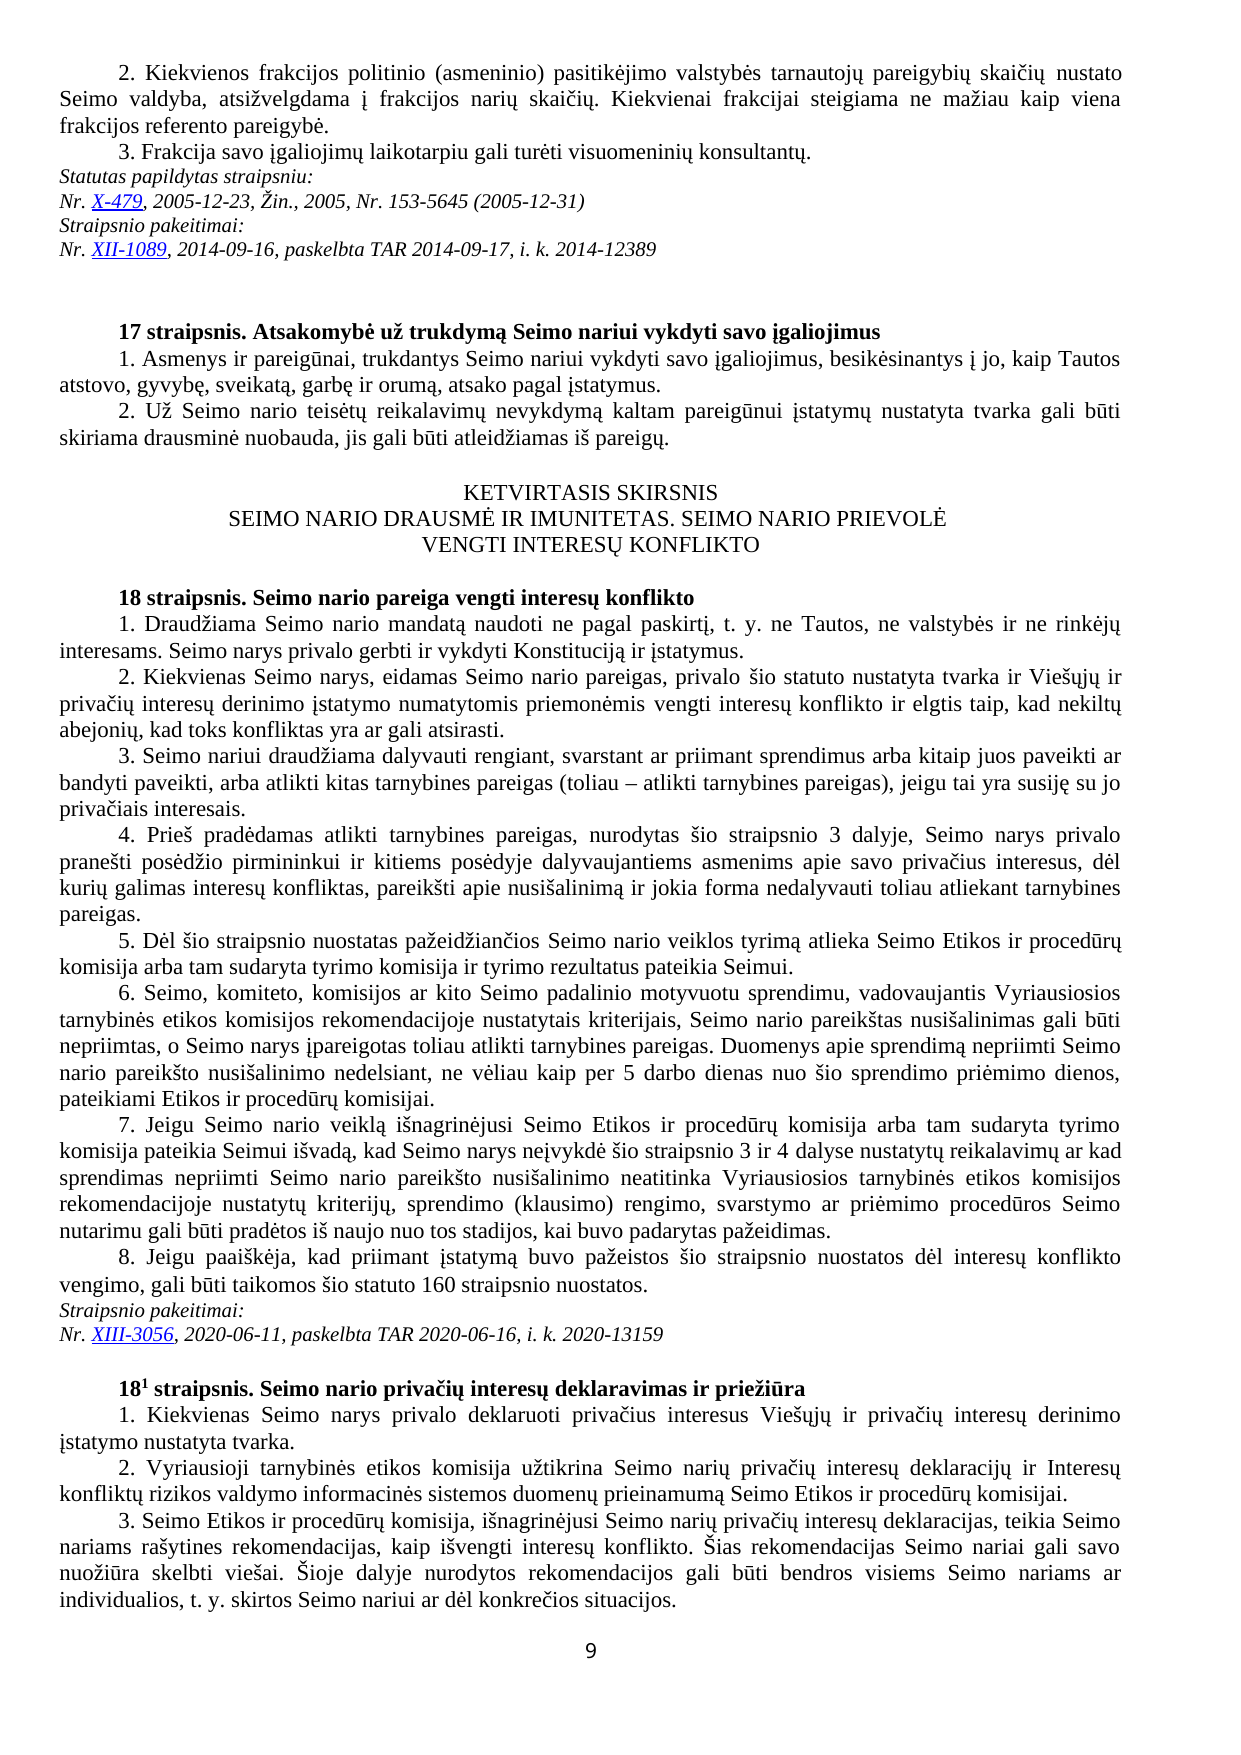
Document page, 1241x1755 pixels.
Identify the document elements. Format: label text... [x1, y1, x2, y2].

text SEIMO NARIO DRAUSMĖ IR IMUNITETAS. SEIMO NARIO PRIEVOLĖ [59, 505, 1122, 531]
text 1. Kiekvienas Seimo narys privalo deklaruoti privačius interesus Viešųjų ir privačių interesų derinimo įstatymo nustatyta tvarka. [59, 1401, 1122, 1454]
text 2. Kiekvienas Seimo narys, eidamas Seimo nario pareigas, privalo šio statuto nustatyta tvarka ir Viešųjų ir privačių interesų derinimo įstatymo numatytomis priemonėmis vengti interesų konflikto ir elgtis taip, kad nekiltų abejonių, kad toks konfliktas yra ar gali atsirasti. [59, 663, 1122, 742]
text 3. Frakcija savo įgaliojimų laikotarpiu gali turėti visuomeninių konsultantų. [118, 138, 1122, 164]
text 17 straipsnis. Atsakomybė už trukdymą Seimo nariui vykdyti savo įgaliojimus [59, 318, 1122, 344]
text 2. Vyriausioji tarnybinės etikos komisija užtikrina Seimo narių privačių interesų deklaracijų ir Interesų konfliktų rizikos valdymo informacinės sistemos duomenų prieinamumą Seimo Etikos ir procedūrų komisijai. [59, 1454, 1122, 1507]
text 18 straipsnis. Seimo nario pareiga vengti interesų konflikto [59, 584, 1122, 611]
text Nr. XIII-3056, 2020-06-11, paskelbta TAR 2020-06-16, i. k. 2020-13159 [59, 1322, 1122, 1346]
text VENGTI INTERESŲ KONFLIKTO [59, 531, 1122, 558]
text 5. Dėl šio straipsnio nuostatas pažeidžiančios Seimo nario veiklos tyrimą atlieka Seimo Etikos ir procedūrų komisija arba tam sudaryta tyrimo komisija ir tyrimo rezultatus pateikia Seimui. [59, 927, 1122, 979]
text Straipsnio pakeitimai: [59, 1298, 1122, 1322]
text Nr. XII-1089, 2014-09-16, paskelbta TAR 2014-09-17, i. k. 2014-12389 [59, 237, 1122, 261]
text 6. Seimo, komiteto, komisijos ar kito Seimo padalinio motyvuotu sprendimu, vadovaujantis Vyriausiosios tarnybinės etikos komisijos rekomendacijoje nustatytais kriterijais, Seimo nario pareikštas nusišalinimas gali būti nepriimtas, o Seimo narys įpareigotas toliau atlikti tarnybines pareigas. Duomenys apie sprendimą nepriimti Seimo nario pareikšto nusišalinimo nedelsiant, ne vėliau kaip per 5 darbo dienas nuo šio sprendimo priėmimo dienos, pateikiami Etikos ir procedūrų komisijai. [59, 979, 1122, 1111]
text 7. Jeigu Seimo nario veiklą išnagrinėjusi Seimo Etikos ir procedūrų komisija arba tam sudaryta tyrimo komisija pateikia Seimui išvadą, kad Seimo narys neįvykdė šio straipsnio 3 ir 4 dalyse nustatytų reikalavimų ar kad sprendimas nepriimti Seimo nario pareikšto nusišalinimo neatitinka Vyriausiosios tarnybinės etikos komisijos rekomendacijoje nustatytų kriterijų, sprendimo (klausimo) rengimo, svarstymo ar priėmimo procedūros Seimo nutarimu gali būti pradėtos iš naujo nuo tos stadijos, kai buvo padarytas pažeidimas. [59, 1111, 1122, 1243]
text Statutas papildytas straipsniu: [59, 164, 1122, 188]
text Straipsnio pakeitimai: [59, 213, 1122, 237]
text 1. Asmenys ir pareigūnai, trukdantys Seimo nariui vykdyti savo įgaliojimus, besikėsinantys į jo, kaip Tautos atstovo, gyvybę, sveikatą, garbę ir orumą, atsako pagal įstatymus. [59, 344, 1122, 397]
text 4. Prieš pradėdamas atlikti tarnybines pareigas, nurodytas šio straipsnio 3 dalyje, Seimo narys privalo pranešti posėdžio pirmininkui ir kitiems posėdyje dalyvaujantiems asmenims apie savo privačius interesus, dėl kurių galimas interesų konfliktas, pareikšti apie nusišalinimą ir jokia forma nedalyvauti toliau atliekant tarnybines pareigas. [59, 821, 1122, 927]
text KETVIRTASIS SKIRSNIS [59, 479, 1122, 505]
text 181 straipsnis. Seimo nario privačių interesų deklaravimas ir priežiūra [59, 1375, 1122, 1401]
text 1. Draudžiama Seimo nario mandatą naudoti ne pagal paskirtį, t. y. ne Tautos, ne valstybės ir ne rinkėjų interesams. Seimo narys privalo gerbti ir vykdyti Konstituciją ir įstatymus. [59, 611, 1122, 663]
text 3. Seimo nariui draudžiama dalyvauti rengiant, svarstant ar priimant sprendimus arba kitaip juos paveikti ar bandyti paveikti, arba atlikti kitas tarnybines pareigas (toliau – atlikti tarnybines pareigas), jeigu tai yra susiję su jo privačiais interesais. [59, 742, 1122, 821]
text 2. Kiekvienos frakcijos politinio (asmeninio) pasitikėjimo valstybės tarnautojų pareigybių skaičių nustato Seimo valdyba, atsižvelgdama į frakcijos narių skaičių. Kiekvienai frakcijai steigiama ne mažiau kaip viena frakcijos referento pareigybė. [59, 59, 1122, 138]
text Nr. X-479, 2005-12-23, Žin., 2005, Nr. 153-5645 (2005-12-31) [59, 188, 1122, 213]
text 8. Jeigu paaiškėja, kad priimant įstatymą buvo pažeistos šio straipsnio nuostatos dėl interesų konflikto vengimo, gali būti taikomos šio statuto 160 straipsnio nuostatos. [59, 1243, 1122, 1298]
text 3. Seimo Etikos ir procedūrų komisija, išnagrinėjusi Seimo narių privačių interesų deklaracijas, teikia Seimo nariams rašytines rekomendacijas, kaip išvengti interesų konflikto. Šias rekomendacijas Seimo nariai gali savo nuožiūra skelbti viešai. Šioje dalyje nurodytos rekomendacijos gali būti bendros visiems Seimo nariams ar individualios, t. y. skirtos Seimo nariui ar dėl konkrečios situacijos. [59, 1507, 1122, 1612]
text 2. Už Seimo nario teisėtų reikalavimų nevykdymą kaltam pareigūnui įstatymų nustatyta tvarka gali būti skiriama drausminė nuobauda, jis gali būti atleidžiamas iš pareigų. [59, 397, 1122, 450]
